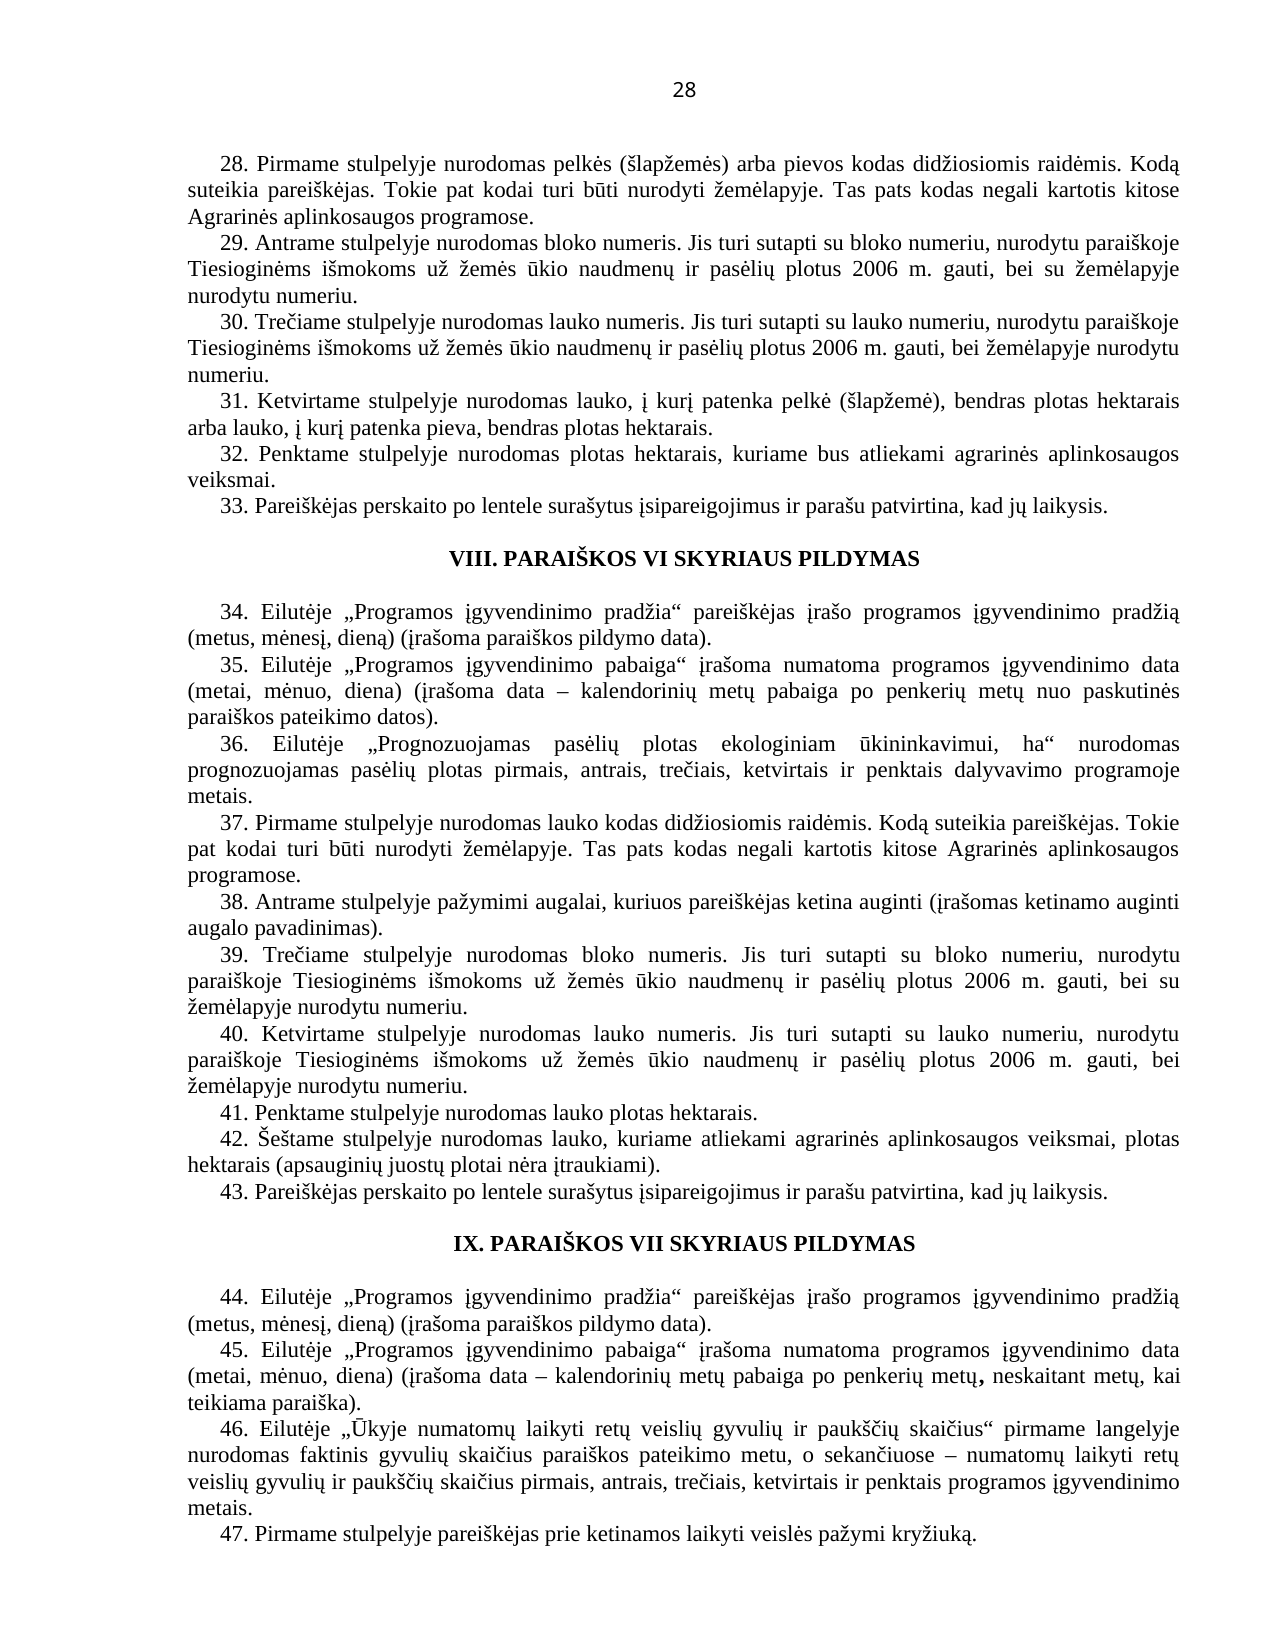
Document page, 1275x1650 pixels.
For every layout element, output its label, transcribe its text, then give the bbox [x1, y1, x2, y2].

text 29. Antrame stulpelyje nurodomas bloko numeris. Jis turi sutapti su bloko numeriu, nurodytu paraiškoje Tiesioginėms išmokoms už žemės ūkio naudmenų ir pasėlių plotus 2006 m. gauti, bei su žemėlapyje nurodytu numeriu. [187, 229, 1181, 308]
text 36. Eilutėje „Prognozuojamas pasėlių plotas ekologiniam ūkininkavimui, ha“ nurodomas prognozuojamas pasėlių plotas pirmais, antrais, trečiais, ketvirtais ir penktais dalyvavimo programoje metais. [187, 730, 1181, 809]
text 32. Penktame stulpelyje nurodomas plotas hektarais, kuriame bus atliekami agrarinės aplinkosaugos veiksmai. [187, 440, 1181, 493]
text 43. Pareiškėjas perskaito po lentele surašytus įsipareigojimus ir parašu patvirtina, kad jų laikysis. [187, 1178, 1181, 1204]
text 30. Trečiame stulpelyje nurodomas lauko numeris. Jis turi sutapti su lauko numeriu, nurodytu paraiškoje Tiesioginėms išmokoms už žemės ūkio naudmenų ir pasėlių plotus 2006 m. gauti, bei žemėlapyje nurodytu numeriu. [187, 308, 1181, 387]
text 41. Penktame stulpelyje nurodomas lauko plotas hektarais. [187, 1099, 1181, 1125]
text 28. Pirmame stulpelyje nurodomas pelkės (šlapžemės) arba pievos kodas didžiosiomis raidėmis. Kodą suteikia pareiškėjas. Tokie pat kodai turi būti nurodyti žemėlapyje. Tas pats kodas negali kartotis kitose Agrarinės aplinkosaugos programose. [187, 150, 1181, 229]
text IX. PARAIŠKOS VII SKYRIAUS PILDYMAS [187, 1231, 1181, 1257]
text 40. Ketvirtame stulpelyje nurodomas lauko numeris. Jis turi sutapti su lauko numeriu, nurodytu paraiškoje Tiesioginėms išmokoms už žemės ūkio naudmenų ir pasėlių plotus 2006 m. gauti, bei žemėlapyje nurodytu numeriu. [187, 1020, 1181, 1099]
text 39. Trečiame stulpelyje nurodomas bloko numeris. Jis turi sutapti su bloko numeriu, nurodytu paraiškoje Tiesioginėms išmokoms už žemės ūkio naudmenų ir pasėlių plotus 2006 m. gauti, bei su žemėlapyje nurodytu numeriu. [187, 941, 1181, 1020]
text 34. Eilutėje „Programos įgyvendinimo pradžia“ pareiškėjas įrašo programos įgyvendinimo pradžią (metus, mėnesį, dieną) (įrašoma paraiškos pildymo data). [187, 598, 1181, 651]
text 35. Eilutėje „Programos įgyvendinimo pabaiga“ įrašoma numatoma programos įgyvendinimo data (metai, mėnuo, diena) (įrašoma data – kalendorinių metų pabaiga po penkerių metų nuo paskutinės paraiškos pateikimo datos). [187, 651, 1181, 730]
text 31. Ketvirtame stulpelyje nurodomas lauko, į kurį patenka pelkė (šlapžemė), bendras plotas hektarais arba lauko, į kurį patenka pieva, bendras plotas hektarais. [187, 387, 1181, 440]
text 45. Eilutėje „Programos įgyvendinimo pabaiga“ įrašoma numatoma programos įgyvendinimo data (metai, mėnuo, diena) (įrašoma data – kalendorinių metų pabaiga po penkerių metų, neskaitant metų, kai teikiama paraiška). [187, 1336, 1181, 1415]
text 42. Šeštame stulpelyje nurodomas lauko, kuriame atliekami agrarinės aplinkosaugos veiksmai, plotas hektarais (apsauginių juostų plotai nėra įtraukiami). [187, 1125, 1181, 1178]
text 46. Eilutėje „Ūkyje numatomų laikyti retų veislių gyvulių ir paukščių skaičius“ pirmame langelyje nurodomas faktinis gyvulių skaičius paraiškos pateikimo metu, o sekančiuose – numatomų laikyti retų veislių gyvulių ir paukščių skaičius pirmais, antrais, trečiais, ketvirtais ir penktais programos įgyvendinimo metais. [187, 1415, 1181, 1520]
text VIII. PARAIŠKOS VI SKYRIAUS PILDYMAS [187, 545, 1181, 572]
text 38. Antrame stulpelyje pažymimi augalai, kuriuos pareiškėjas ketina auginti (įrašomas ketinamo auginti augalo pavadinimas). [187, 888, 1181, 941]
text 44. Eilutėje „Programos įgyvendinimo pradžia“ pareiškėjas įrašo programos įgyvendinimo pradžią (metus, mėnesį, dieną) (įrašoma paraiškos pildymo data). [187, 1283, 1181, 1336]
text 47. Pirmame stulpelyje pareiškėjas prie ketinamos laikyti veislės pažymi kryžiuką. [187, 1520, 1181, 1547]
text 33. Pareiškėjas perskaito po lentele surašytus įsipareigojimus ir parašu patvirtina, kad jų laikysis. [187, 493, 1181, 519]
text 37. Pirmame stulpelyje nurodomas lauko kodas didžiosiomis raidėmis. Kodą suteikia pareiškėjas. Tokie pat kodai turi būti nurodyti žemėlapyje. Tas pats kodas negali kartotis kitose Agrarinės aplinkosaugos programose. [187, 809, 1181, 888]
